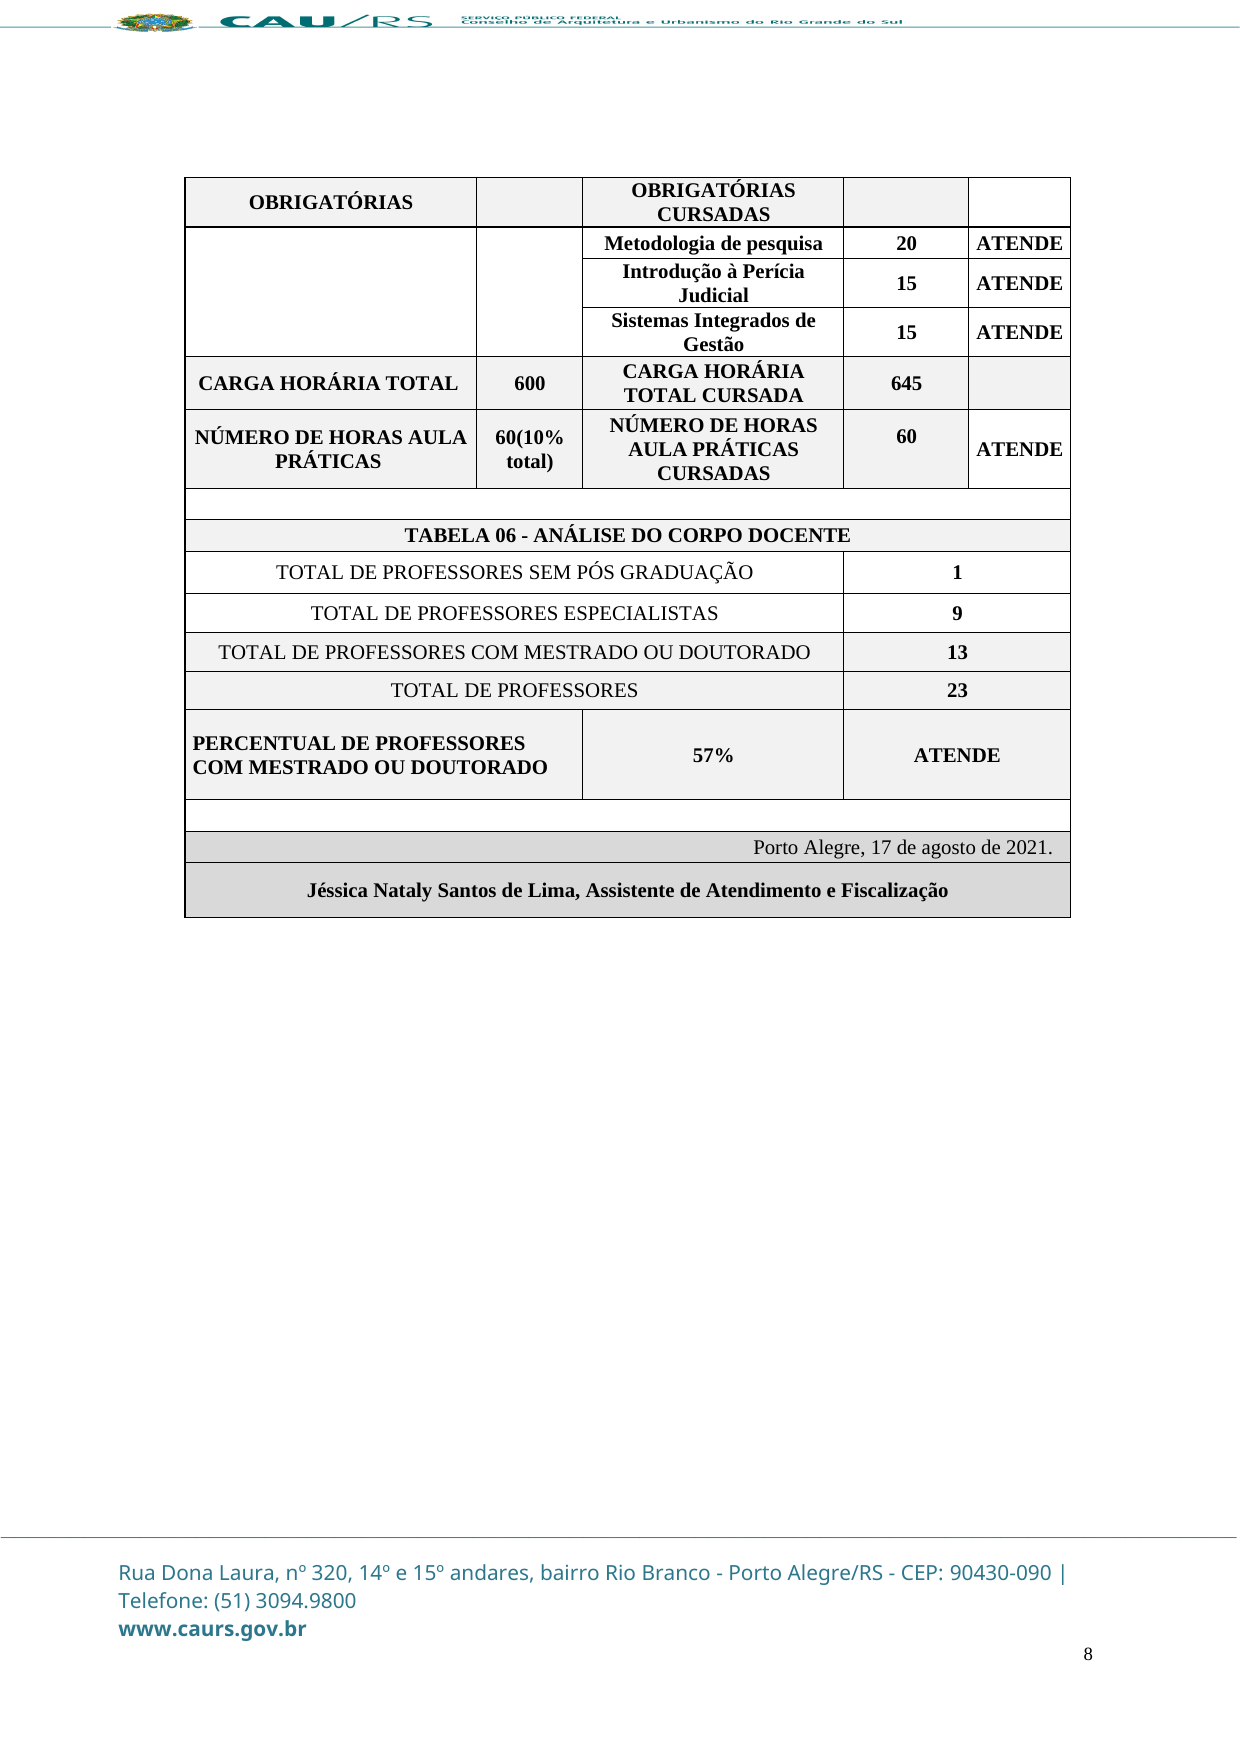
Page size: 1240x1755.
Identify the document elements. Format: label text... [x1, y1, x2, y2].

table_cell 60 [844, 410, 968, 488]
table_cell Sistemas Integrados de Gestão [583, 308, 843, 356]
table_cell [969, 357, 1070, 409]
table_cell CARGA HORÁRIA TOTAL [186, 357, 476, 409]
table_cell TOTAL DE PROFESSORES COM MESTRADO OU DOUTORADO [186, 633, 843, 671]
table_cell 60(10% total) [477, 410, 582, 488]
table_cell TOTAL DE PROFESSORES SEM PÓS GRADUAÇÃO [186, 552, 843, 593]
table_cell 645 [844, 357, 968, 409]
table_cell Porto Alegre, 17 de agosto de 2021. [186, 832, 1070, 862]
table_cell 57% [583, 710, 843, 799]
table_cell TOTAL DE PROFESSORES [186, 672, 843, 709]
table_cell TOTAL DE PROFESSORES ESPECIALISTAS [186, 594, 843, 632]
table_cell [477, 228, 582, 356]
table_cell Metodologia de pesquisa [583, 228, 843, 258]
table_cell PERCENTUAL DE PROFESSORES COM MESTRADO OU DOUTORADO [186, 710, 582, 799]
table_cell ATENDE [844, 710, 1070, 799]
table_cell NÚMERO DE HORAS AULA PRÁTICAS [186, 410, 476, 488]
table_cell ATENDE [969, 228, 1070, 258]
table_cell OBRIGATÓRIAS [186, 178, 476, 226]
table_cell OBRIGATÓRIAS CURSADAS [583, 178, 843, 226]
table_cell 15 [844, 308, 968, 356]
table_cell [477, 178, 582, 226]
table_cell TABELA 06 - ANÁLISE DO CORPO DOCENTE [186, 520, 1070, 551]
table_cell 20 [844, 228, 968, 258]
table_cell 13 [844, 633, 1070, 671]
table_cell [969, 178, 1070, 226]
table_cell [186, 228, 476, 356]
table_cell CARGA HORÁRIA TOTAL CURSADA [583, 357, 843, 409]
table_cell Jéssica Nataly Santos de Lima, Assistente de Atendimento e Fiscalização [186, 863, 1070, 917]
table_cell NÚMERO DE HORAS AULA PRÁTICAS CURSADAS [583, 410, 843, 488]
table_cell ATENDE [969, 308, 1070, 356]
table_cell 15 [844, 259, 968, 307]
table_cell ATENDE [969, 259, 1070, 307]
table_cell 1 [844, 552, 1070, 593]
table_cell ATENDE [969, 410, 1070, 488]
table_cell 23 [844, 672, 1070, 709]
table_cell [844, 178, 968, 226]
table_cell Introdução à Perícia Judicial [583, 259, 843, 307]
table_cell [186, 800, 1070, 831]
table_cell 9 [844, 594, 1070, 632]
table_cell 600 [477, 357, 582, 409]
table_cell [186, 489, 1070, 519]
